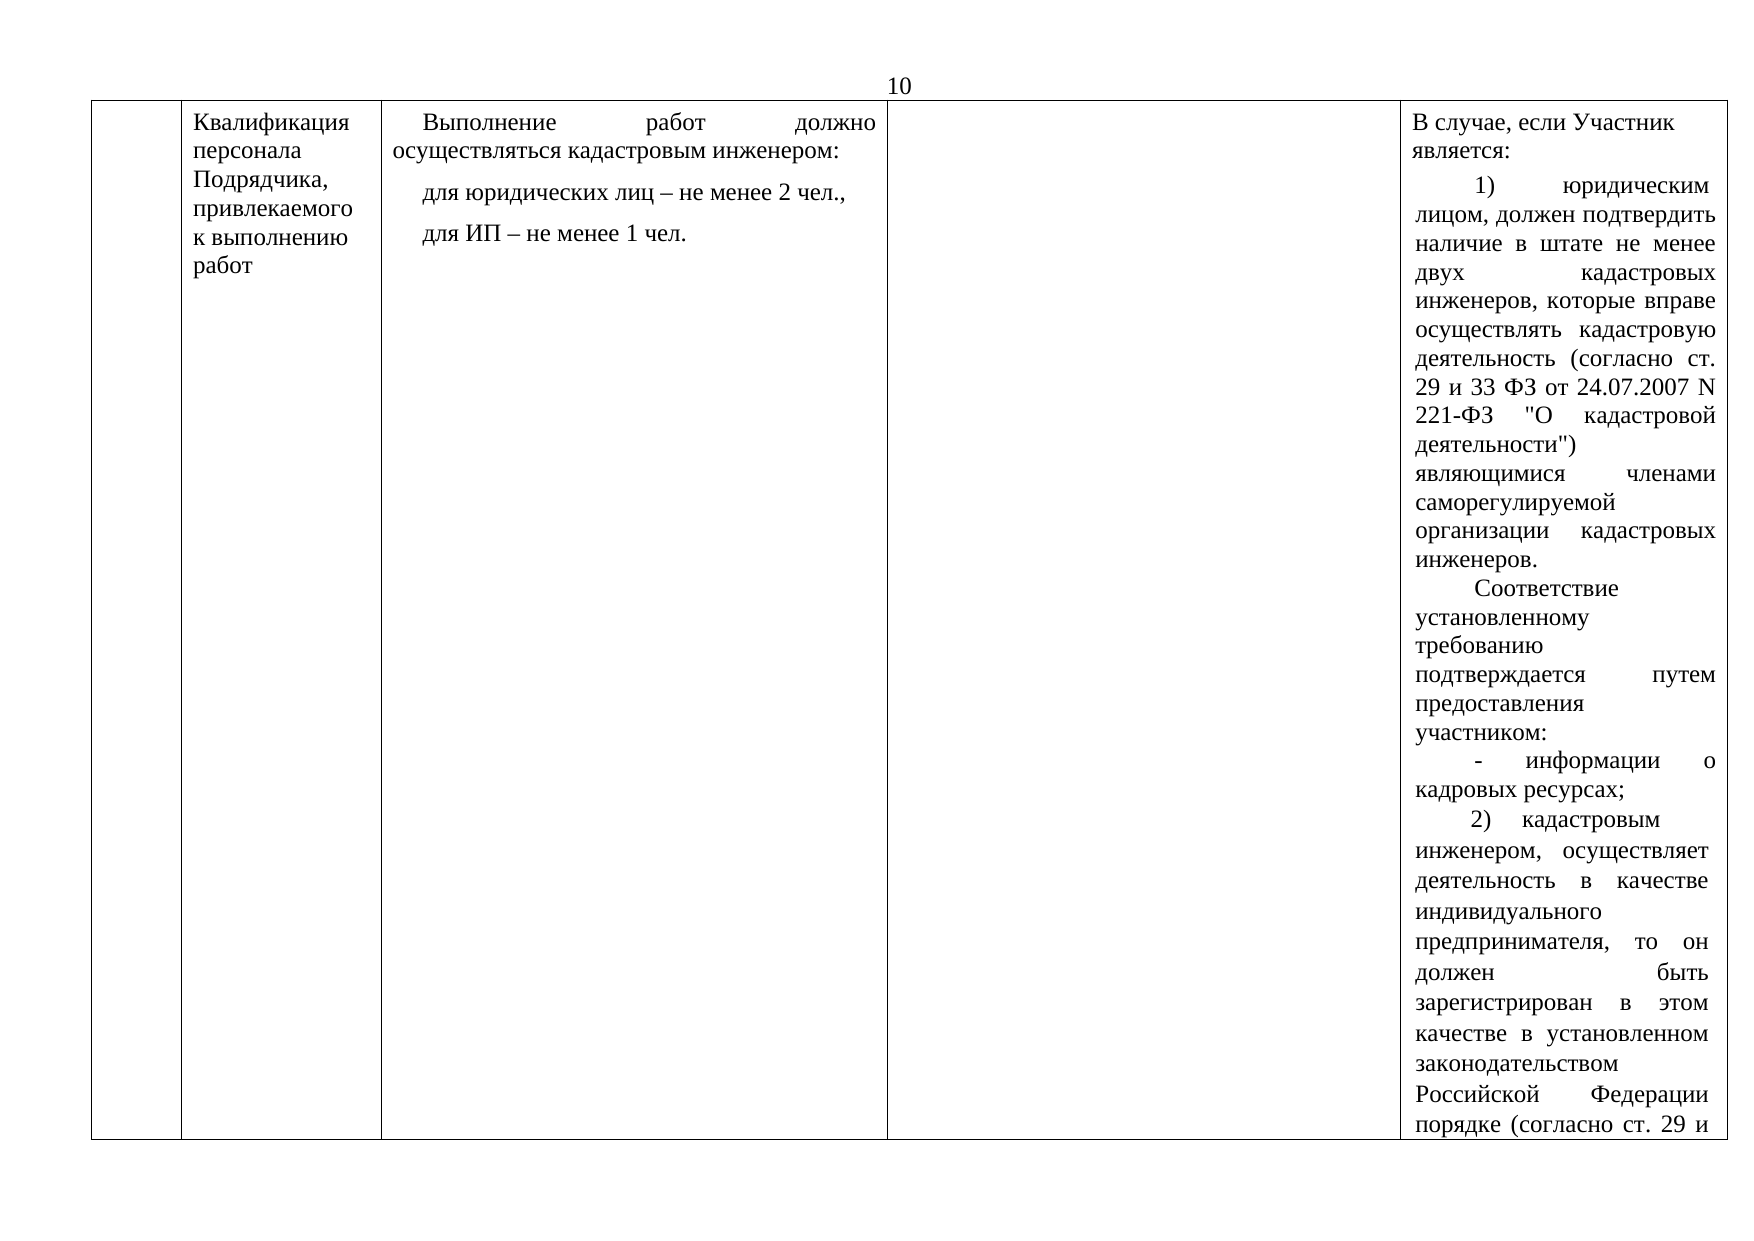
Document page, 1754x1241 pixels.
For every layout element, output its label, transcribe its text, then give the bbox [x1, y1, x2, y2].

table_cell Квалификация персонала Подрядчика, привлекаемого к выполнению работ [182, 101, 381, 1139]
table_cell [92, 101, 181, 1139]
table_cell Выполнение работ должно осуществляться кадастровым инженером: для юридических лиц – не менее 2 чел., для ИП – не менее 1 чел. [382, 101, 887, 1139]
table_cell В случае, если Участник является: юридическим лицом, должен подтвердить наличие в штате не менее двух кадастровых инженеров, которые вправе осуществлять кадастровую деятельность (согласно ст. 29 и 33 ФЗ от 24.07.2007 N 221-ФЗ "О кадастровой деятельности") являющимися членами саморегулируемой организации кадастровых инженеров. Соответствие установленному требованию подтверждается путем предоставления участником: - информации о кадровых ресурсах; кадастровым инженером, осуществляет деятельность в качестве индивидуального предпринимателя, то он должен быть зарегистрирован в этом качестве в установленном законодательством Российской Федерации порядке (согласно ст. 29 и [1401, 101, 1727, 1139]
